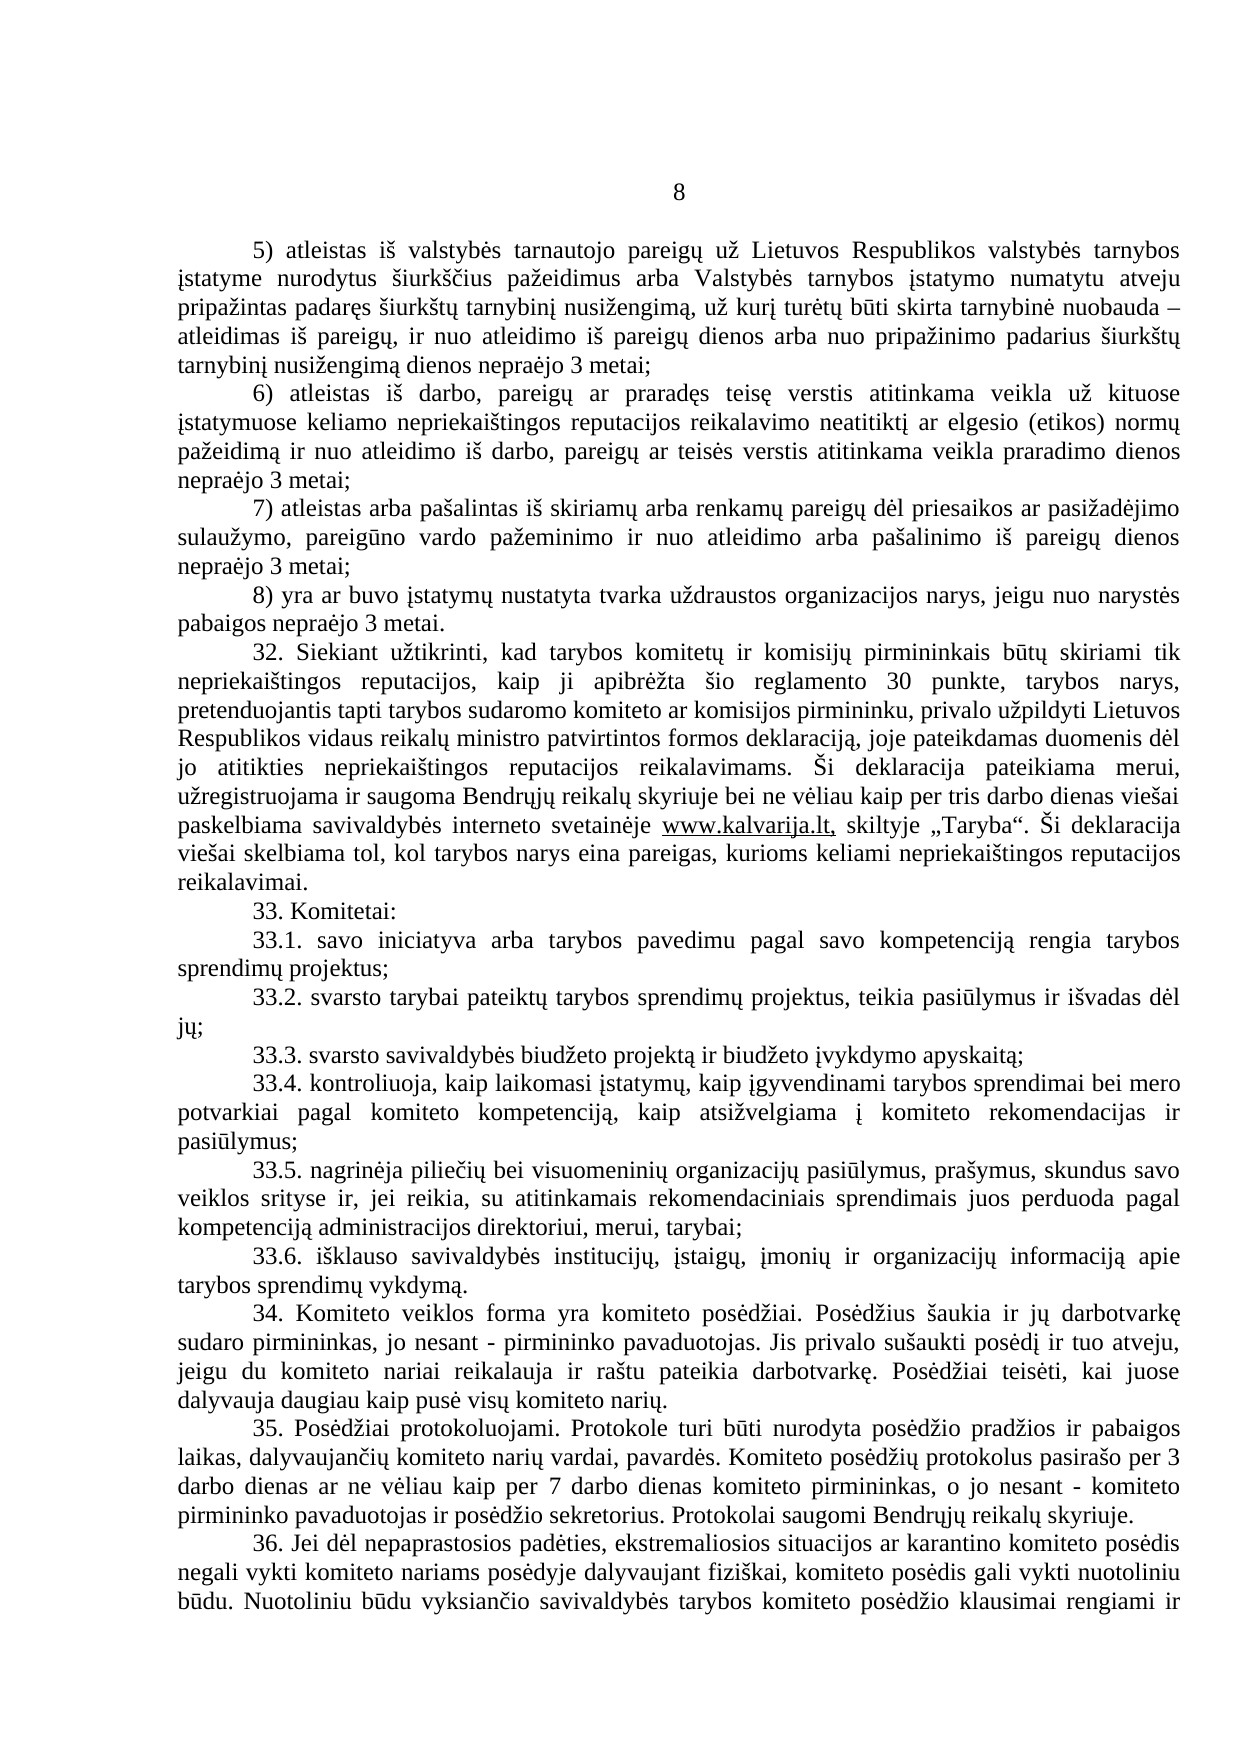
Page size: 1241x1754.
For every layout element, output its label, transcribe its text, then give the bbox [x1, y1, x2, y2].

text 33.5. nagrinėja piliečių bei visuomeninių organizacijų pasiūlymus, prašymus, skundus savo veiklos srityse ir, jei reikia, su atitinkamais rekomendaciniais sprendimais juos perduoda pagal kompetenciją administracijos direktoriui, merui, tarybai; [177, 1155, 1181, 1241]
text 33.3. svarsto savivaldybės biudžeto projektą ir biudžeto įvykdymo apyskaitą; [177, 1040, 1181, 1068]
text 35. Posėdžiai protokoluojami. Protokole turi būti nurodyta posėdžio pradžios ir pabaigos laikas, dalyvaujančių komiteto narių vardai, pavardės. Komiteto posėdžių protokolus pasirašo per 3 darbo dienas ar ne vėliau kaip per 7 darbo dienas komiteto pirmininkas, o jo nesant - komiteto pirmininko pavaduotojas ir posėdžio sekretorius. Protokolai saugomi Bendrųjų reikalų skyriuje. [177, 1413, 1181, 1528]
text 33.6. išklauso savivaldybės institucijų, įstaigų, įmonių ir organizacijų informaciją apie tarybos sprendimų vykdymą. [177, 1241, 1181, 1298]
text 8) yra ar buvo įstatymų nustatyta tvarka uždraustos organizacijos narys, jeigu nuo narystės pabaigos nepraėjo 3 metai. [177, 580, 1181, 637]
text 7) atleistas arba pašalintas iš skiriamų arba renkamų pareigų dėl priesaikos ar pasižadėjimo sulaužymo, pareigūno vardo pažeminimo ir nuo atleidimo arba pašalinimo iš pareigų dienos nepraėjo 3 metai; [177, 493, 1181, 580]
text 5) atleistas iš valstybės tarnautojo pareigų už Lietuvos Respublikos valstybės tarnybos įstatyme nurodytus šiurkščius pažeidimus arba Valstybės tarnybos įstatymo numatytu atveju pripažintas padaręs šiurkštų tarnybinį nusižengimą, už kurį turėtų būti skirta tarnybinė nuobauda – atleidimas iš pareigų, ir nuo atleidimo iš pareigų dienos arba nuo pripažinimo padarius šiurkštų tarnybinį nusižengimą dienos nepraėjo 3 metai; [177, 235, 1181, 378]
text 33. Komitetai: [177, 896, 1181, 925]
text 36. Jei dėl nepaprastosios padėties, ekstremaliosios situacijos ar karantino komiteto posėdis negali vykti komiteto nariams posėdyje dalyvaujant fiziškai, komiteto posėdis gali vykti nuotoliniu būdu. Nuotoliniu būdu vyksiančio savivaldybės tarybos komiteto posėdžio klausimai rengiami ir [177, 1528, 1181, 1615]
text 33.4. kontroliuoja, kaip laikomasi įstatymų, kaip įgyvendinami tarybos sprendimai bei mero potvarkiai pagal komiteto kompetenciją, kaip atsižvelgiama į komiteto rekomendacijas ir pasiūlymus; [177, 1068, 1181, 1155]
text 32. Siekiant užtikrinti, kad tarybos komitetų ir komisijų pirmininkais būtų skiriami tik nepriekaištingos reputacijos, kaip ji apibrėžta šio reglamento 30 punkte, tarybos narys, pretenduojantis tapti tarybos sudaromo komiteto ar komisijos pirmininku, privalo užpildyti Lietuvos Respublikos vidaus reikalų ministro patvirtintos formos deklaraciją, joje pateikdamas duomenis dėl jo atitikties nepriekaištingos reputacijos reikalavimams. Ši deklaracija pateikiama merui, užregistruojama ir saugoma Bendrųjų reikalų skyriuje bei ne vėliau kaip per tris darbo dienas viešai paskelbiama savivaldybės interneto svetainėje www.kalvarija.lt, skiltyje „Taryba“. Ši deklaracija viešai skelbiama tol, kol tarybos narys eina pareigas, kurioms keliami nepriekaištingos reputacijos reikalavimai. [177, 637, 1181, 896]
text 34. Komiteto veiklos forma yra komiteto posėdžiai. Posėdžius šaukia ir jų darbotvarkę sudaro pirmininkas, jo nesant - pirmininko pavaduotojas. Jis privalo sušaukti posėdį ir tuo atveju, jeigu du komiteto nariai reikalauja ir raštu pateikia darbotvarkę. Posėdžiai teisėti, kai juose dalyvauja daugiau kaip pusė visų komiteto narių. [177, 1298, 1181, 1413]
text 33.1. savo iniciatyva arba tarybos pavedimu pagal savo kompetenciją rengia tarybos sprendimų projektus; [177, 925, 1181, 982]
text 6) atleistas iš darbo, pareigų ar praradęs teisę verstis atitinkama veikla už kituose įstatymuose keliamo nepriekaištingos reputacijos reikalavimo neatitiktį ar elgesio (etikos) normų pažeidimą ir nuo atleidimo iš darbo, pareigų ar teisės verstis atitinkama veikla praradimo dienos nepraėjo 3 metai; [177, 378, 1181, 493]
text 33.2. svarsto tarybai pateiktų tarybos sprendimų projektus, teikia pasiūlymus ir išvadas dėl jų; [177, 982, 1181, 1040]
